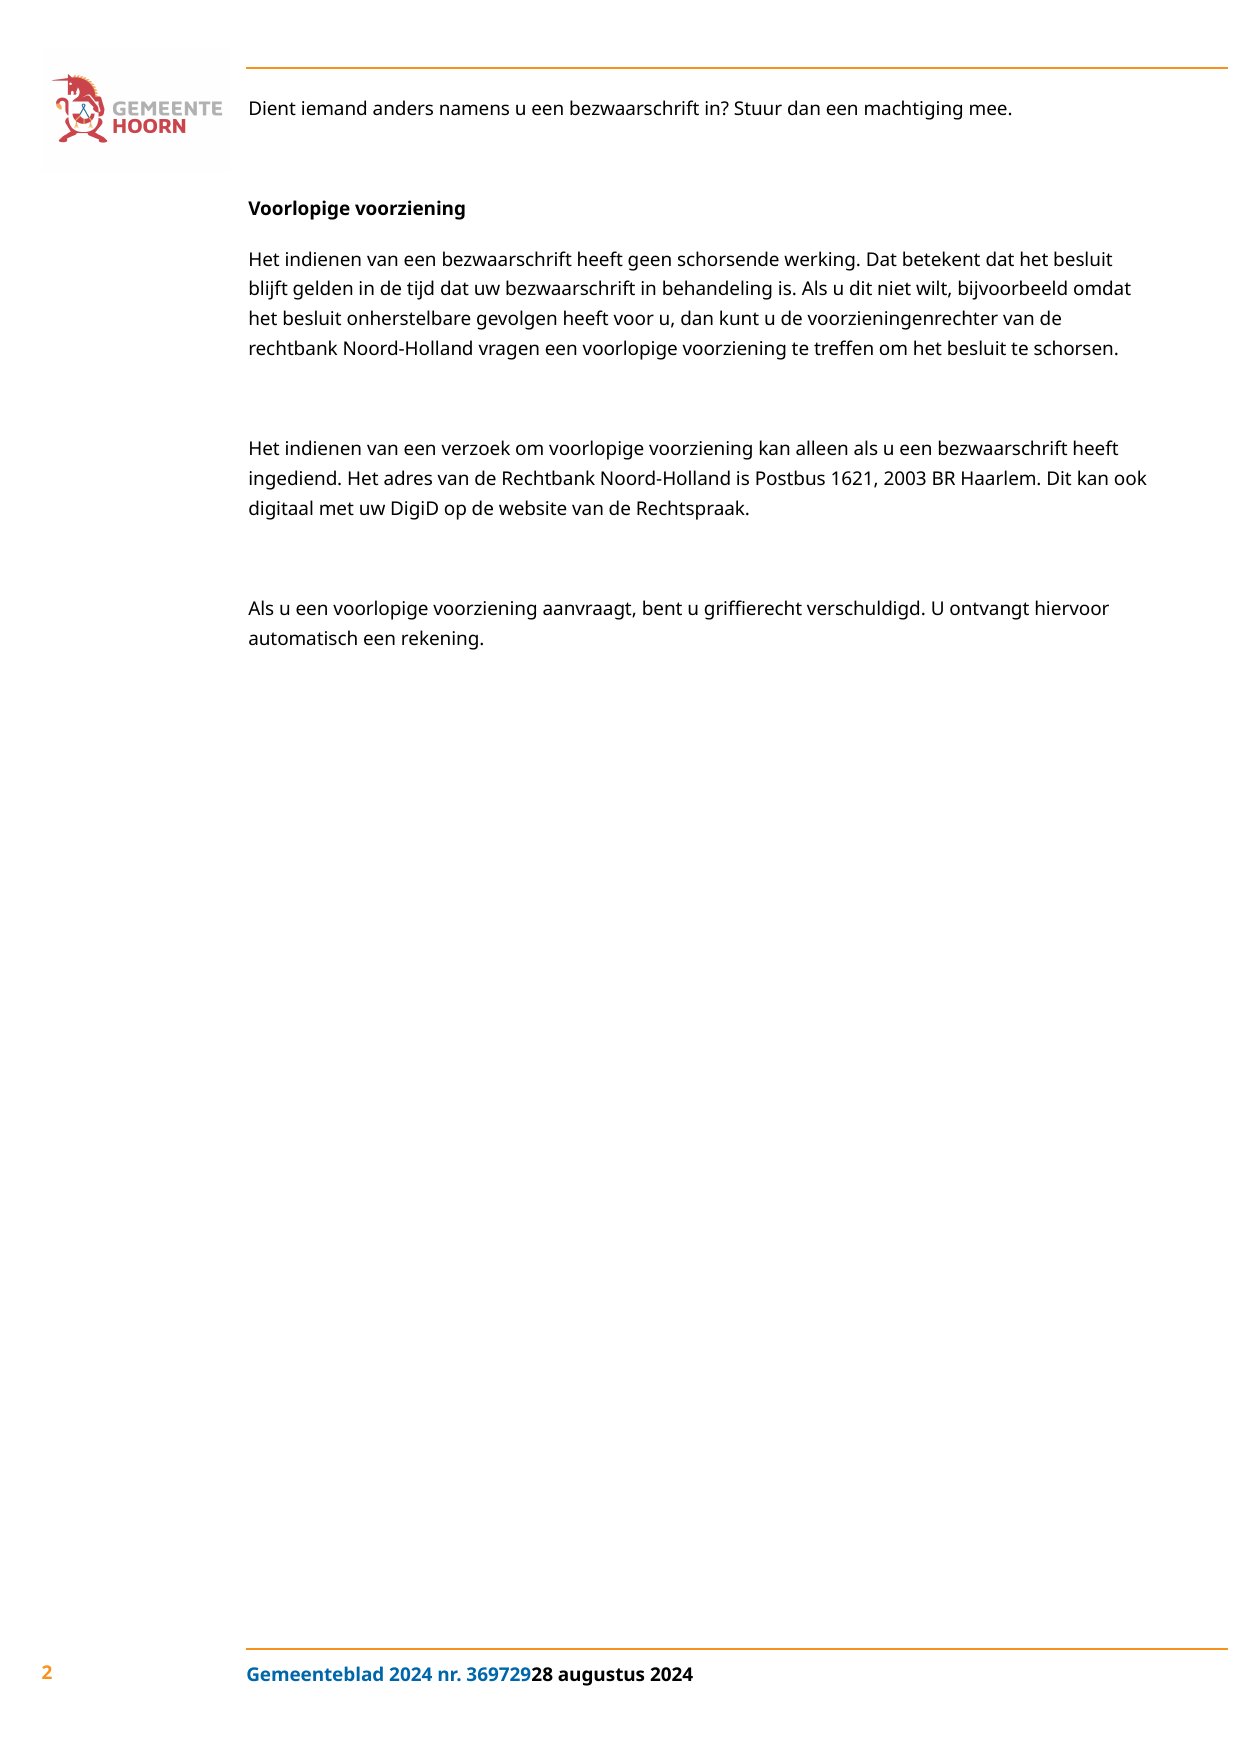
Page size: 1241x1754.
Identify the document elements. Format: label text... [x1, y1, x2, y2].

text Het indienen van een verzoek om voorlopige voorziening kan alleen als u een bezwaarschrift heeft ingediend. Het adres van de Rechtbank Noord-Holland is Postbus 1621, 2003 BR Haarlem. Dit kan ook digitaal met uw DigiD op de website van de Rechtspraak. [248, 436, 1152, 521]
text Als u een voorlopige voorziening aanvraagt, bent u griffierecht verschuldigd. U ontvangt hiervoor automatisch een rekening. [248, 596, 1152, 651]
picture [41, 47, 231, 172]
text Voorlopige voorziening [248, 196, 1152, 221]
text Dient iemand anders namens u een bezwaarschrift in? Stuur dan een machtiging mee. [248, 95, 1152, 121]
text Het indienen van een bezwaarschrift heeft geen schorsende werking. Dat betekent dat het besluit blijft gelden in de tijd dat uw bezwaarschrift in behandeling is. Als u dit niet wilt, bijvoorbeeld omdat het besluit onherstelbare gevolgen heeft voor u, dan kunt u de voorzieningenrechter van de rechtbank Noord-Holland vragen een voorlopige voorziening te treffen om het besluit te schorsen. [248, 246, 1152, 361]
